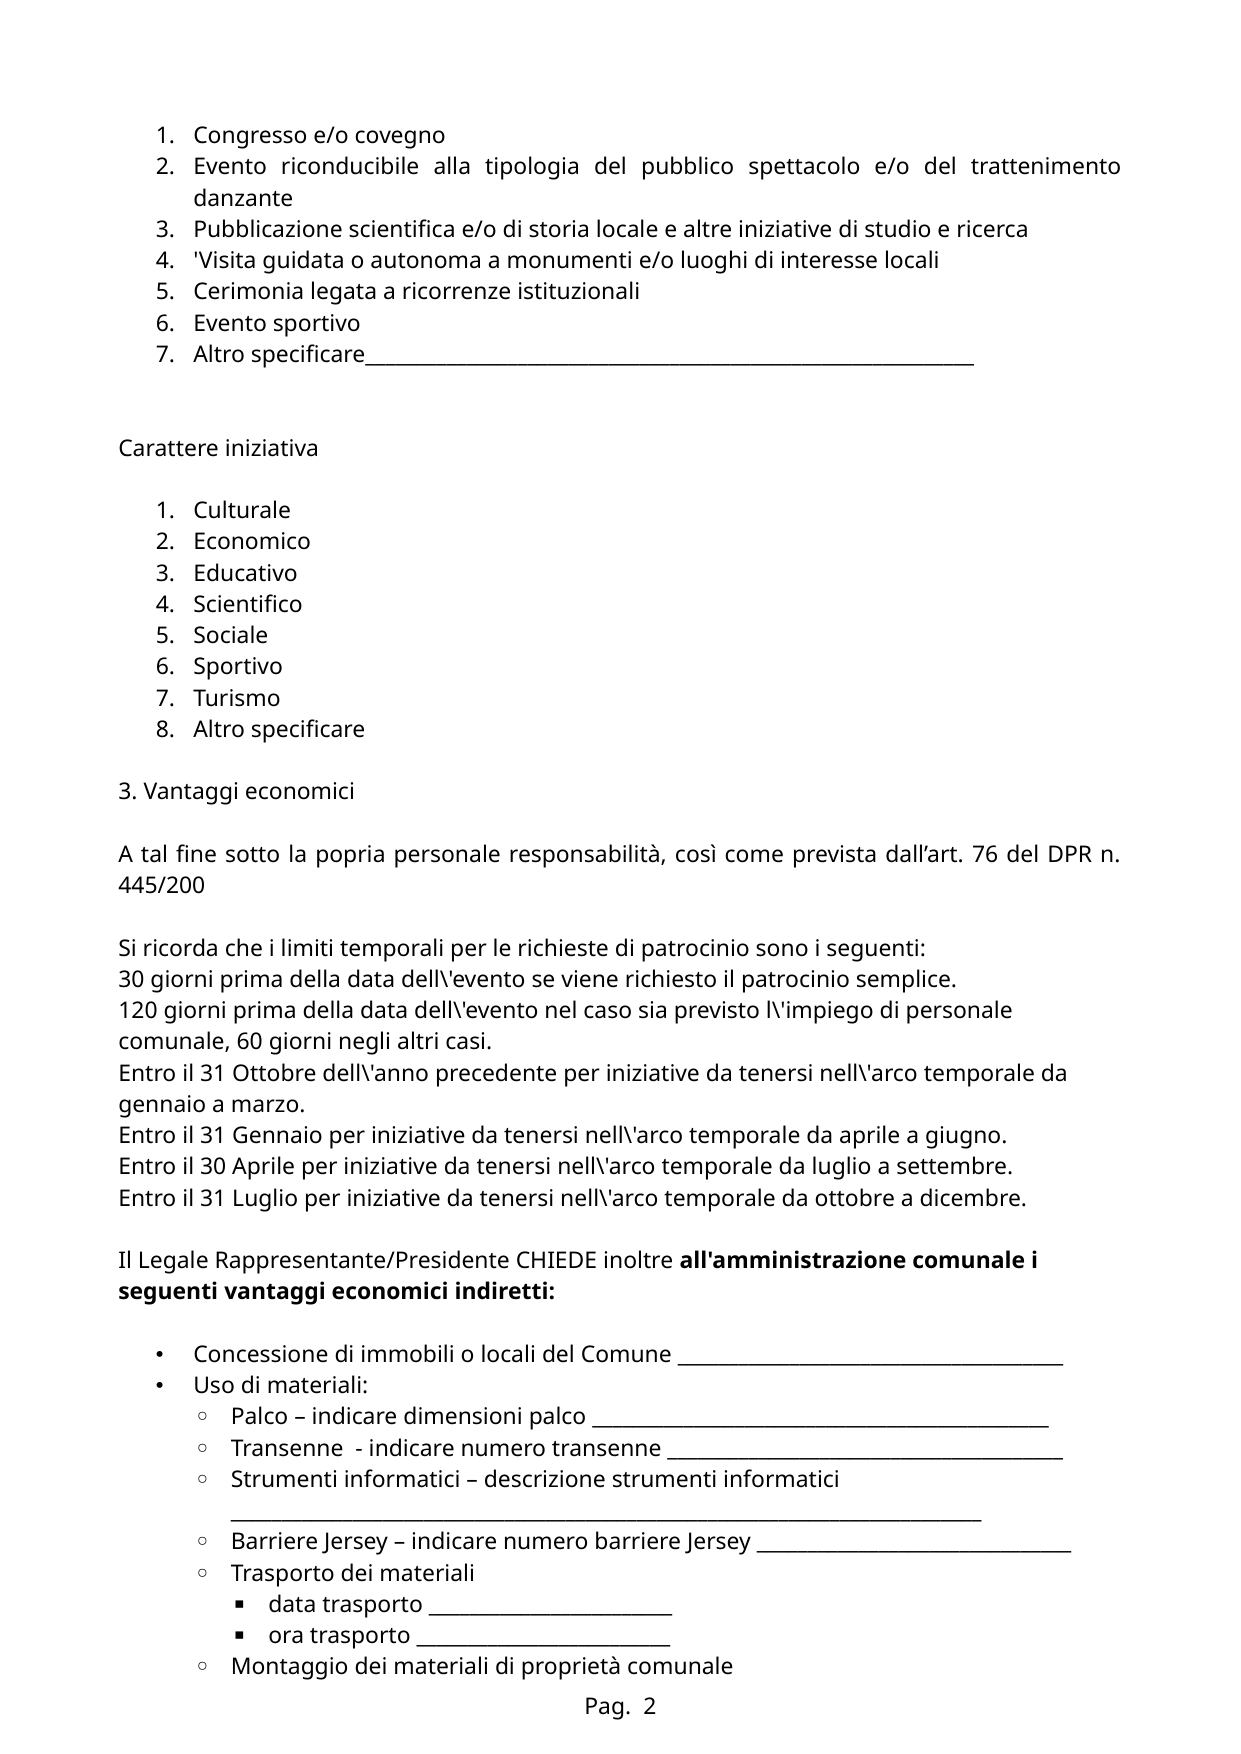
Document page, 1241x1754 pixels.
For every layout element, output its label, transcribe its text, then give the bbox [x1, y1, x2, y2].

list Trasporto dei materiali [193, 1557, 1122, 1588]
list Evento riconducibile alla tipologia del pubblico spettacolo e/o del trattenimento danzante [156, 150, 1122, 213]
list data trasporto ________________________ [231, 1588, 1122, 1619]
list Barriere Jersey – indicare numero barriere Jersey _______________________________ [193, 1525, 1122, 1557]
list Sociale [156, 619, 1122, 650]
text Entro il 31 Ottobre dell\'anno precedente per iniziative da tenersi nell\'arco temporale da gennaio a marzo. [118, 1057, 1122, 1119]
list Scientifico [156, 588, 1122, 619]
text Entro il 31 Gennaio per iniziative da tenersi nell\'arco temporale da aprile a giugno. [118, 1119, 1122, 1150]
text 120 giorni prima della data dell\'evento nel caso sia previsto l\'impiego di personale comunale, 60 giorni negli altri casi. [118, 994, 1122, 1057]
list 'Visita guidata o autonoma a monumenti e/o luoghi di interesse locali [156, 244, 1122, 275]
list Transenne - indicare numero transenne _______________________________________ [193, 1432, 1122, 1463]
text Entro il 31 Luglio per iniziative da tenersi nell\'arco temporale da ottobre a dicembre. [118, 1182, 1122, 1213]
text Il Legale Rappresentante/Presidente CHIEDE inoltre all'amministrazione comunale i seguenti vantaggi economici indiretti: [118, 1244, 1122, 1307]
list Altro specificare____________________________________________________________ [156, 338, 1122, 369]
list Congresso e/o covegno [156, 119, 1122, 150]
text Carattere iniziativa [118, 432, 1122, 463]
list Altro specificare [156, 713, 1122, 744]
text 30 giorni prima della data dell\'evento se viene richiesto il patrocinio semplice. [118, 963, 1122, 994]
list Economico [156, 525, 1122, 557]
list Montaggio dei materiali di proprietà comunale [193, 1650, 1122, 1682]
text Si ricorda che i limiti temporali per le richieste di patrocinio sono i seguenti: [118, 932, 1122, 963]
text 3. Vantaggi economici [118, 775, 1122, 807]
list Culturale [156, 494, 1122, 525]
list Evento sportivo [156, 307, 1122, 338]
text Entro il 30 Aprile per iniziative da tenersi nell\'arco temporale da luglio a settembre. [118, 1150, 1122, 1182]
list Educativo [156, 557, 1122, 588]
list Sportivo [156, 650, 1122, 682]
list Strumenti informatici – descrizione strumenti informatici __________________________________________________________________________ [193, 1463, 1122, 1525]
list Palco – indicare dimensioni palco _____________________________________________ [193, 1400, 1122, 1432]
text A tal fine sotto la popria personale responsabilità, così come prevista dall’art. 76 del DPR n. 445/200 [118, 838, 1122, 900]
list ora trasporto _________________________ [231, 1619, 1122, 1650]
list Concessione di immobili o locali del Comune ______________________________________ [156, 1338, 1122, 1369]
list Pubblicazione scientifica e/o di storia locale e altre iniziative di studio e ricerca [156, 213, 1122, 244]
list Turismo [156, 682, 1122, 713]
list Uso di materiali: [156, 1369, 1122, 1400]
list Cerimonia legata a ricorrenze istituzionali [156, 275, 1122, 307]
